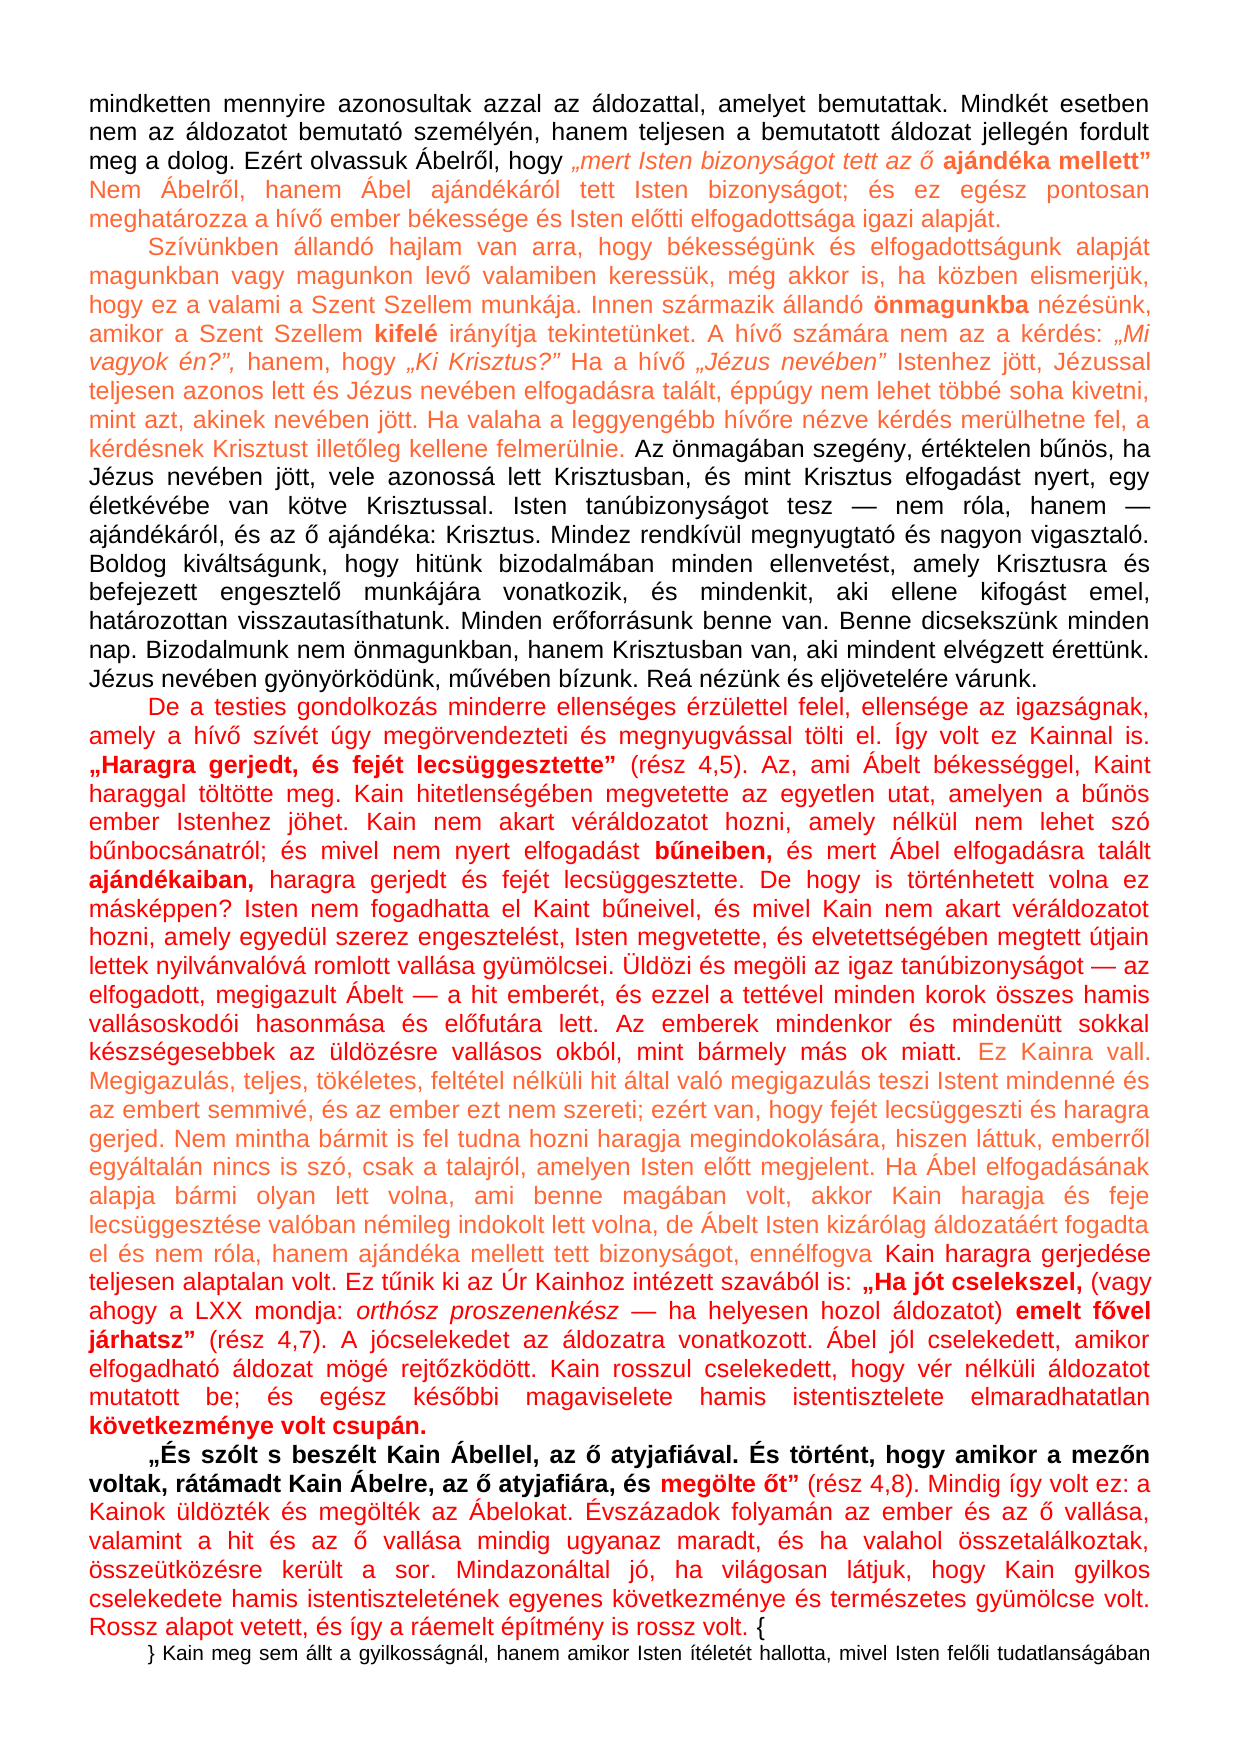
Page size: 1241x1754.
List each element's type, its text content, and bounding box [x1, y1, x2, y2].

text De a testies gondolkozás minderre ellenséges érzülettel felel, ellensége az igazságnak, amely a hívő szívét úgy megörvendezteti és megnyugvással tölti el. Így volt ez Kainnal is. „Haragra gerjedt, és fejét lecsüggesztette” (rész 4,5). Az, ami Ábelt békességgel, Kaint haraggal töltötte meg. Kain hitetlenségében megvetette az egyetlen utat, amelyen a bűnös ember Istenhez jöhet. Kain nem akart véráldozatot hozni, amely nélkül nem lehet szó bűnbocsánatról; és mivel nem nyert elfogadást bűneiben, és mert Ábel elfogadásra talált ajándékaiban, haragra gerjedt és fejét lecsüggesztette. De hogy is történhetett volna ez másképpen? Isten nem fogadhatta el Kaint bűneivel, és mivel Kain nem akart véráldozatot hozni, amely egyedül szerez engesztelést, Isten megvetette, és elvetettségében megtett útjain lettek nyilvánvalóvá romlott vallása gyümölcsei. Üldözi és megöli az igaz tanúbizonyságot — az elfogadott, megigazult Ábelt — a hit emberét, és ezzel a tettével minden korok összes hamis vallásoskodói hasonmása és előfutára lett. Az emberek mindenkor és mindenütt sokkal készségesebbek az üldözésre vallásos okból, mint bármely más ok miatt. Ez Kainra vall. Megigazulás, teljes, tökéletes, feltétel nélküli hit által való megigazulás teszi Istent mindenné és az embert semmivé, és az ember ezt nem szereti; ezért van, hogy fejét lecsüggeszti és haragra gerjed. Nem mintha bármit is fel tudna hozni haragja megindokolására, hiszen láttuk, emberről egyáltalán nincs is szó, csak a talajról, amelyen Isten előtt megjelent. Ha Ábel elfogadásának alapja bármi olyan lett volna, ami benne magában volt, akkor Kain haragja és feje lecsüggesztése valóban némileg indokolt lett volna, de Ábelt Isten kizárólag áldozatáért fogadta el és nem róla, hanem ajándéka mellett tett bizonyságot, ennélfogva Kain haragra gerjedése teljesen alaptalan volt. Ez tűnik ki az Úr Kainhoz intézett szavából is: „Ha jót cselekszel, (vagy ahogy a LXX mondja: orthósz proszenenkész — ha helyesen hozol áldozatot) emelt fővel járhatsz” (rész 4,7). A jócselekedet az áldozatra vonatkozott. Ábel jól cselekedett, amikor elfogadható áldozat mögé rejtőzködött. Kain rosszul cselekedett, hogy vér nélküli áldozatot mutatott be; és egész későbbi magaviselete hamis istentisztelete elmaradhatatlan következménye volt csupán. [88, 692, 1152, 1440]
text „És szólt s beszélt Kain Ábellel, az ő atyjafiával. És történt, hogy amikor a mezőn voltak, rátámadt Kain Ábelre, az ő atyjafiára, és megölte őt” (rész 4,8). Mindig így volt ez: a Kainok üldözték és megölték az Ábelokat. Évszázadok folyamán az ember és az ő vallása, valamint a hit és az ő vallása mindig ugyanaz maradt, és ha valahol összetalálkoztak, összeütközésre került a sor. Mindazonáltal jó, ha világosan látjuk, hogy Kain gyilkos cselekedete hamis istentiszteletének egyenes következménye és természetes gyümölcse volt. Rossz alapot vetett, és így a ráemelt építmény is rossz volt. { [88, 1440, 1152, 1641]
text Szívünkben állandó hajlam van arra, hogy békességünk és elfogadottságunk alapját magunkban vagy magunkon levő valamiben keressük, még akkor is, ha közben elismerjük, hogy ez a valami a Szent Szellem munkája. Innen származik állandó önmagunkba nézésünk, amikor a Szent Szellem kifelé irányítja tekintetünket. A hívő számára nem az a kérdés: „Mi vagyok én?”, hanem, hogy „Ki Krisztus?” Ha a hívő „Jézus nevében” Istenhez jött, Jézussal teljesen azonos lett és Jézus nevében elfogadásra talált, éppúgy nem lehet többé soha kivetni, mint azt, akinek nevében jött. Ha valaha a leggyengébb hívőre nézve kérdés merülhetne fel, a kérdésnek Krisztust illetőleg kellene felmerülnie. Az önmagában szegény, értéktelen bűnös, ha Jézus nevében jött, vele azonossá lett Krisztusban, és mint Krisztus elfogadást nyert, egy életkévébe van kötve Krisztussal. Isten tanúbizonyságot tesz — nem róla, hanem — ajándékáról, és az ő ajándéka: Krisztus. Mindez rendkívül megnyugtató és nagyon vigasztaló. Boldog kiváltságunk, hogy hitünk bizodalmában minden ellenvetést, amely Krisztusra és befejezett engesztelő munkájára vonatkozik, és mindenkit, aki ellene kifogást emel, határozottan visszautasíthatunk. Minden erőforrásunk benne van. Benne dicsekszünk minden nap. Bizodalmunk nem önmagunkban, hanem Krisztusban van, aki mindent elvégzett érettünk. Jézus nevében gyönyörködünk, művében bízunk. Reá nézünk és eljövetelére várunk. [88, 232, 1152, 692]
text } Kain meg sem állt a gyilkosságnál, hanem amikor Isten ítéletét hallotta, mivel Isten felőli tudatlanságában [88, 1641, 1152, 1665]
text mindketten mennyire azonosultak azzal az áldozattal, amelyet bemutattak. Mindkét esetben nem az áldozatot bemutató személyén, hanem teljesen a bemutatott áldozat jellegén fordult meg a dolog. Ezért olvassuk Ábelről, hogy „mert Isten bizonyságot tett az ő ajándéka mellett” Nem Ábelről, hanem Ábel ajándékáról tett Isten bizonyságot; és ez egész pontosan meghatározza a hívő ember békessége és Isten előtti elfogadottsága igazi alapját. [88, 88, 1152, 232]
